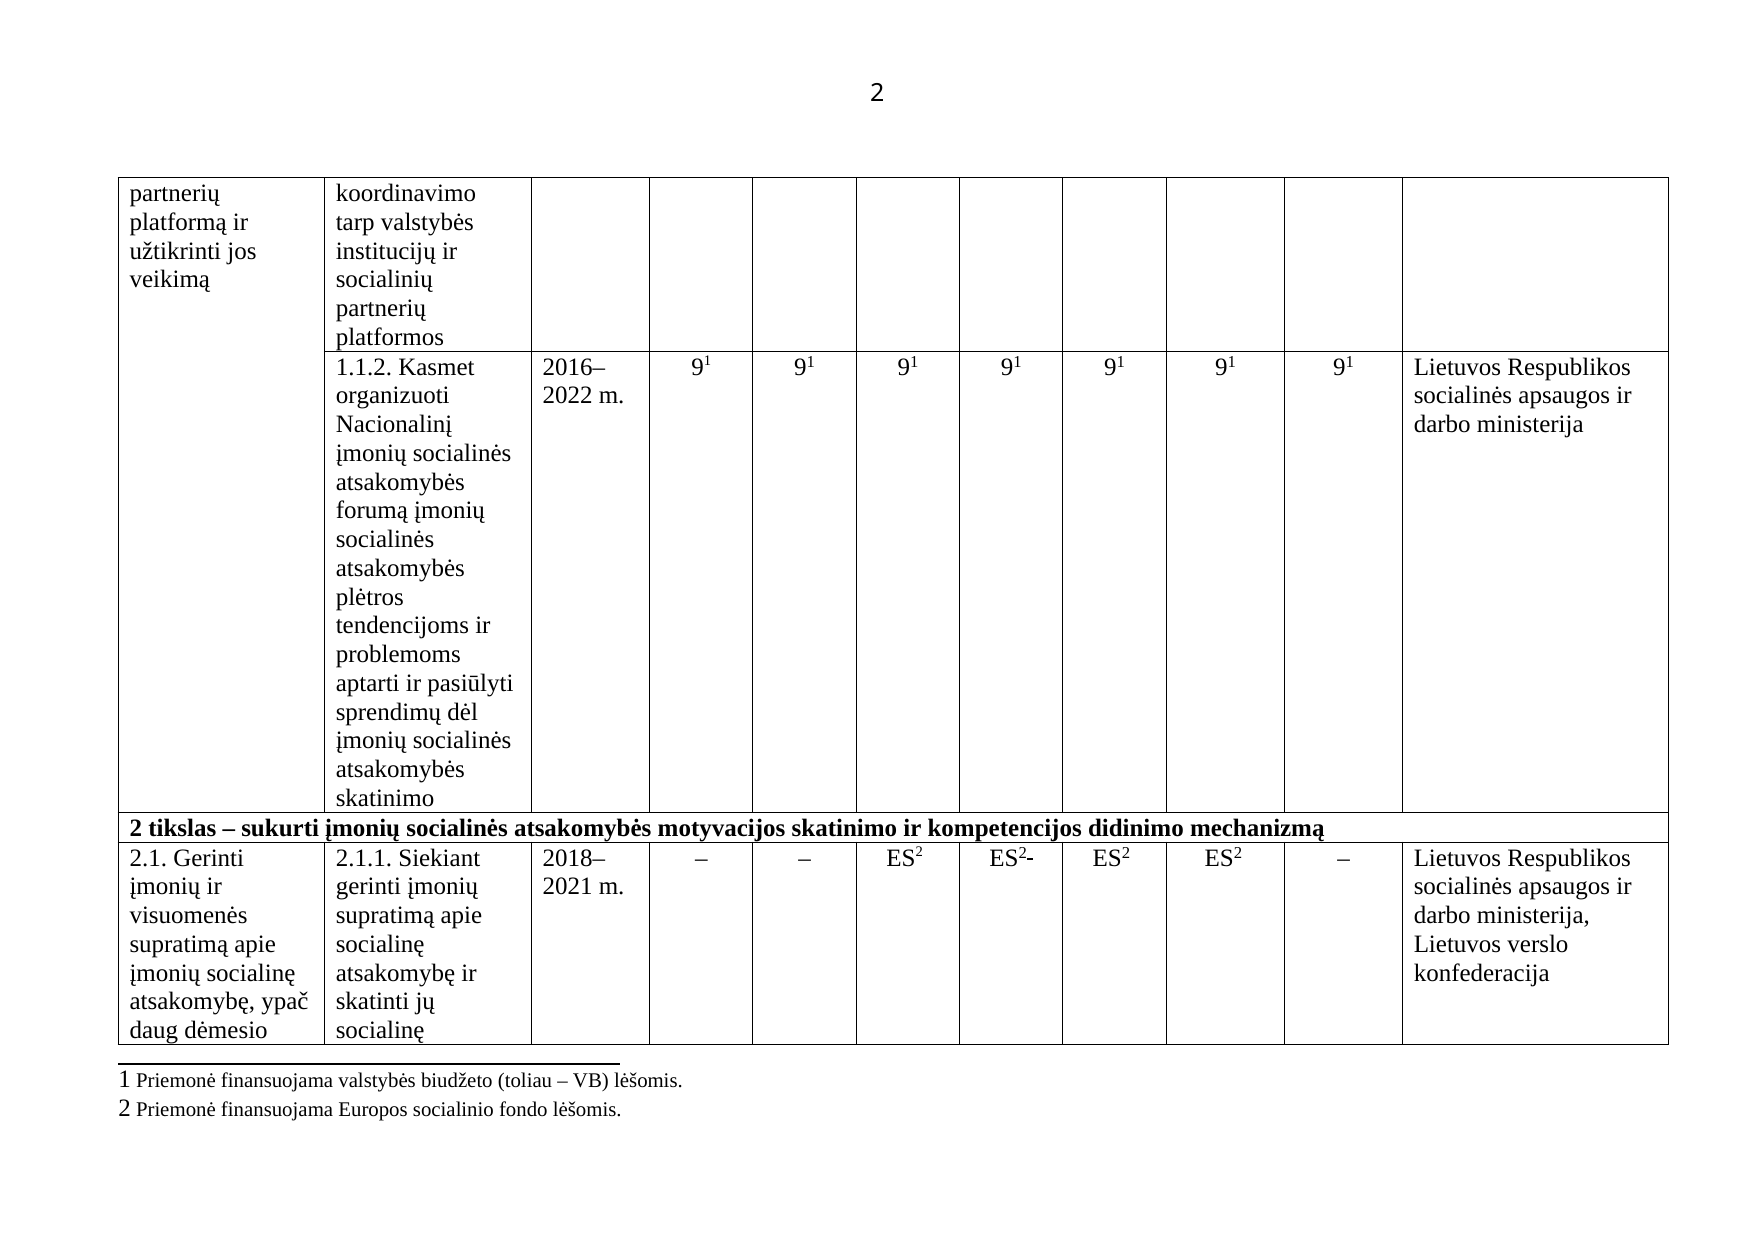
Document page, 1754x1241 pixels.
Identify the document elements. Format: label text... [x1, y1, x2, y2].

table_cell 91 [753, 352, 856, 812]
table_cell 91 [1167, 352, 1284, 812]
table_cell 2 tikslas – sukurti įmonių socialinės atsakomybės motyvacijos skatinimo ir kompetencijos didinimo mechanizmą [119, 813, 1668, 842]
table_cell ES2 [1167, 843, 1284, 1044]
table_cell [753, 178, 856, 351]
table_cell [1063, 178, 1166, 351]
table_cell – [1285, 843, 1402, 1044]
table_cell 1.1.2. Kasmet organizuoti Nacionalinį įmonių socialinės atsakomybės forumą įmonių socialinės atsakomybės plėtros tendencijoms ir problemoms aptarti ir pasiūlyti sprendimų dėl įmonių socialinės atsakomybės skatinimo [325, 352, 531, 812]
table_cell 2016–2022 m. [532, 352, 649, 812]
table_cell 2.1. Gerinti įmonių ir visuomenės supratimą apie įmonių socialinę atsakomybę, ypač daug dėmesio [119, 843, 324, 1044]
table_cell [1285, 178, 1402, 351]
table_cell 91 [1063, 352, 1166, 812]
table_cell 91 [1285, 352, 1402, 812]
table_cell – [753, 843, 856, 1044]
table_cell 91 [960, 352, 1062, 812]
table_cell [857, 178, 959, 351]
table_cell [1403, 178, 1668, 351]
table_cell 9 [650, 352, 752, 812]
table_cell ES2 [960, 843, 1062, 1044]
table_cell Lietuvos Respublikos socialinės apsaugos ir darbo ministerija, Lietuvos verslo konfederacija [1403, 843, 1668, 1044]
table_cell 91 [857, 352, 959, 812]
table_cell ES2 [1063, 843, 1166, 1044]
table_cell ES [857, 843, 959, 1044]
table_cell partnerių platformą ir užtikrinti jos veikimą [119, 178, 324, 812]
table_cell [1167, 178, 1284, 351]
table_cell [532, 178, 649, 351]
table_cell Lietuvos Respublikos socialinės apsaugos ir darbo ministerija [1403, 352, 1668, 812]
table_cell koordinavimo tarp valstybės institucijų ir socialinių partnerių platformos [325, 178, 531, 351]
table_cell – [650, 843, 752, 1044]
table_cell 2018–2021 m. [532, 843, 649, 1044]
table_cell [960, 178, 1062, 351]
table_cell [650, 178, 752, 351]
table_cell 2.1.1. Siekiant gerinti įmonių supratimą apie socialinę atsakomybę ir skatinti jų socialinę [325, 843, 531, 1044]
